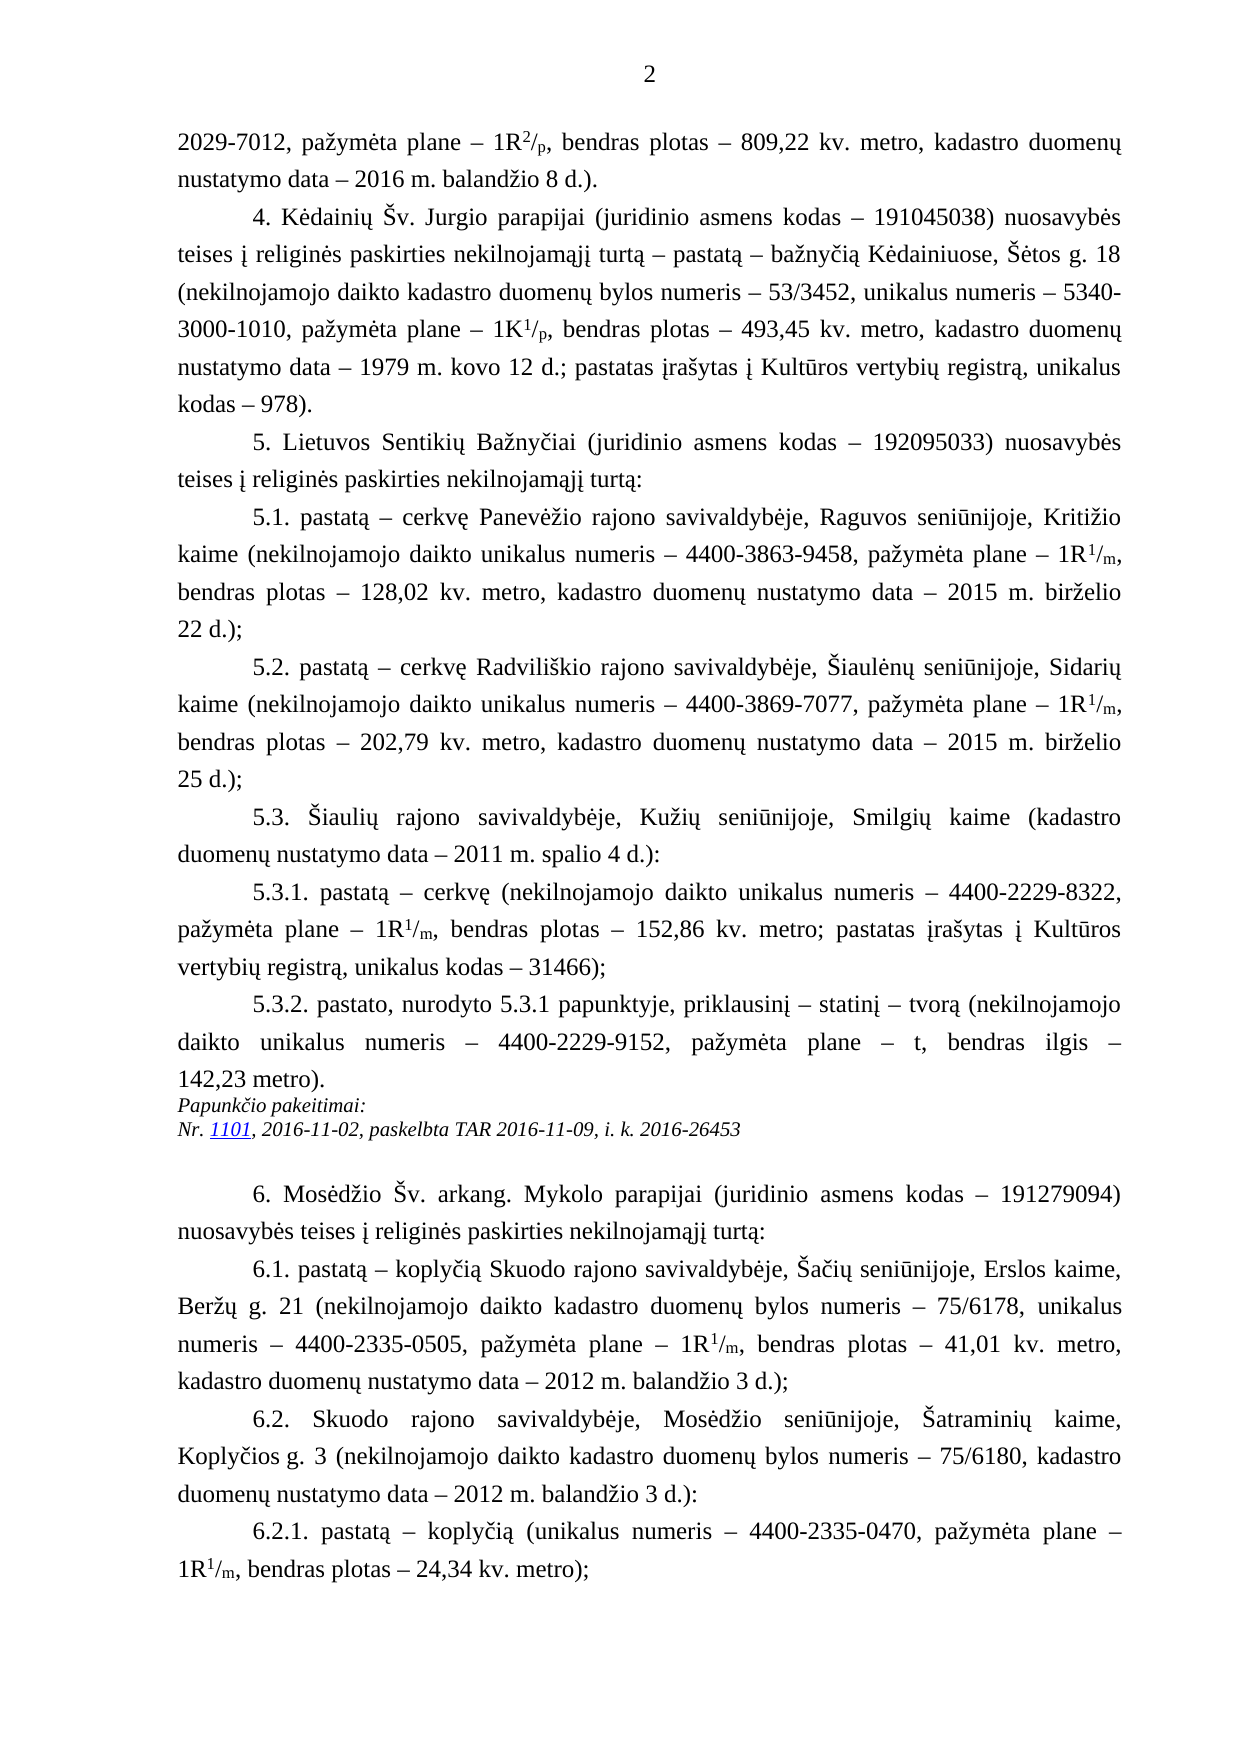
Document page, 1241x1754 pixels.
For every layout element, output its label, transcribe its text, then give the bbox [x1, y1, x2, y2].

text 5.3.2. pastato, nurodyto 5.3.1 papunktyje, priklausinį – statinį – tvorą (nekilnojamojo daikto unikalus numeris – 4400-2229-9152, pažymėta plane – t, bendras ilgis – 142,23 metro). [177, 981, 1122, 1093]
text Nr. 1101, 2016-11-02, paskelbta TAR 2016-11-09, i. k. 2016-26453 [177, 1117, 1122, 1141]
text 2029-7012, pažymėta plane – 1R2/p, bendras plotas – 809,22 kv. metro, kadastro duomenų nustatymo data – 2016 m. balandžio 8 d.). [177, 118, 1122, 193]
text 5. Lietuvos Sentikių Bažnyčiai (juridinio asmens kodas – 192095033) nuosavybės teises į religinės paskirties nekilnojamąjį turtą: [177, 418, 1122, 493]
text 6.1. pastatą – koplyčią Skuodo rajono savivaldybėje, Šačių seniūnijoje, Erslos kaime, Beržų g. 21 (nekilnojamojo daikto kadastro duomenų bylos numeris – 75/6178, unikalus numeris – 4400-2335-0505, pažymėta plane – 1R1/m, bendras plotas – 41,01 kv. metro, kadastro duomenų nustatymo data – 2012 m. balandžio 3 d.); [177, 1245, 1122, 1395]
text 6. Mosėdžio Šv. arkang. Mykolo parapijai (juridinio asmens kodas – 191279094) nuosavybės teises į religinės paskirties nekilnojamąjį turtą: [177, 1170, 1122, 1245]
text 6.2.1. pastatą – koplyčią (unikalus numeris – 4400-2335-0470, pažymėta plane – 1R1/m, bendras plotas – 24,34 kv. metro); [177, 1507, 1122, 1582]
text 5.3.1. pastatą – cerkvę (nekilnojamojo daikto unikalus numeris – 4400-2229-8322, pažymėta plane – 1R1/m, bendras plotas – 152,86 kv. metro; pastatas įrašytas į Kultūros vertybių registrą, unikalus kodas – 31466); [177, 868, 1122, 981]
text 6.2. Skuodo rajono savivaldybėje, Mosėdžio seniūnijoje, Šatraminių kaime, Koplyčios g. 3 (nekilnojamojo daikto kadastro duomenų bylos numeris – 75/6180, kadastro duomenų nustatymo data – 2012 m. balandžio 3 d.): [177, 1395, 1122, 1507]
text 4. Kėdainių Šv. Jurgio parapijai (juridinio asmens kodas – 191045038) nuosavybės teises į religinės paskirties nekilnojamąjį turtą – pastatą – bažnyčią Kėdainiuose, Šėtos g. 18 (nekilnojamojo daikto kadastro duomenų bylos numeris – 53/3452, unikalus numeris – 5340-3000-1010, pažymėta plane – 1K1/p, bendras plotas – 493,45 kv. metro, kadastro duomenų nustatymo data – 1979 m. kovo 12 d.; pastatas įrašytas į Kultūros vertybių registrą, unikalus kodas – 978). [177, 193, 1122, 418]
text 5.2. pastatą – cerkvę Radviliškio rajono savivaldybėje, Šiaulėnų seniūnijoje, Sidarių kaime (nekilnojamojo daikto unikalus numeris – 4400-3869-7077, pažymėta plane – 1R1/m, bendras plotas – 202,79 kv. metro, kadastro duomenų nustatymo data – 2015 m. birželio 25 d.); [177, 643, 1122, 793]
text Papunkčio pakeitimai: [177, 1093, 1122, 1117]
text 5.3. Šiaulių rajono savivaldybėje, Kužių seniūnijoje, Smilgių kaime (kadastro duomenų nustatymo data – 2011 m. spalio 4 d.): [177, 793, 1122, 868]
text 5.1. pastatą – cerkvę Panevėžio rajono savivaldybėje, Raguvos seniūnijoje, Kritižio kaime (nekilnojamojo daikto unikalus numeris – 4400-3863-9458, pažymėta plane – 1R1/m, bendras plotas – 128,02 kv. metro, kadastro duomenų nustatymo data – 2015 m. birželio 22 d.); [177, 493, 1122, 643]
